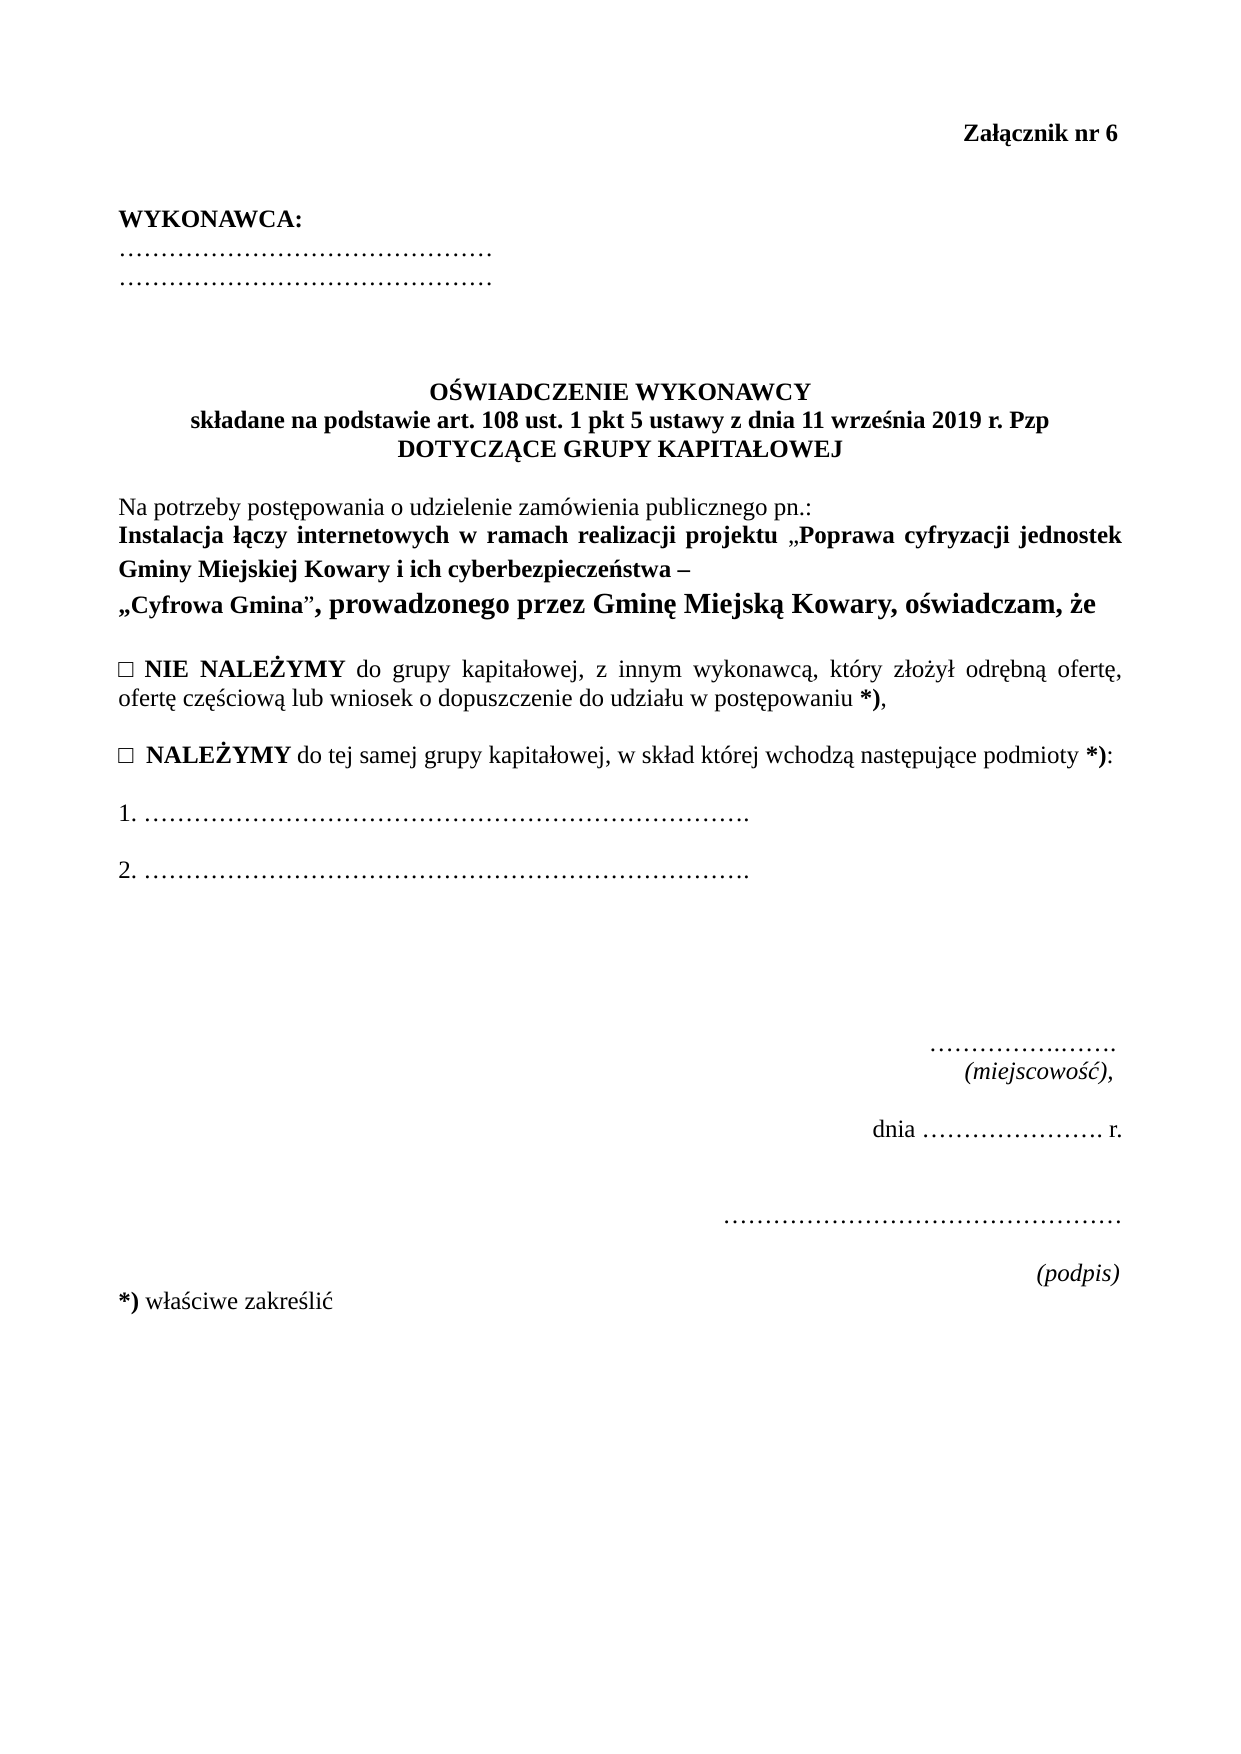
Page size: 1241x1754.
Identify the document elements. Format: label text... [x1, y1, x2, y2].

text (podpis) [118, 1258, 1122, 1286]
text *) właściwe zakreślić [118, 1286, 1122, 1315]
text DOTYCZĄCE GRUPY KAPITAŁOWEJ [118, 434, 1122, 463]
text WYKONAWCA: [118, 204, 1122, 233]
text (miejscowość), [118, 1056, 1122, 1085]
text ……………………………………… [118, 262, 1122, 291]
text 1. ………………………………………………………………. [118, 798, 1122, 826]
text □ NIE NALEŻYMY do grupy kapitałowej, z innym wykonawcą, który złożył odrębną ofertę, ofertę częściową lub wniosek o dopuszczenie do udziału w postępowaniu *), [118, 654, 1122, 711]
text Na potrzeby postępowania o udzielenie zamówienia publicznego pn.: [118, 492, 1122, 521]
text Instalacja łączy internetowych w ramach realizacji projektu „Poprawa cyfryzacji jednostek Gminy Miejskiej Kowary i ich cyberbezpieczeństwa – [118, 521, 1122, 582]
text składane na podstawie art. 108 ust. 1 pkt 5 ustawy z dnia 11 września 2019 r. Pzp [118, 406, 1122, 434]
text 2. ………………………………………………………………. [118, 855, 1122, 884]
text …………….……. [118, 1028, 1122, 1056]
text ……………………………………… [118, 233, 1122, 262]
text „Cyfrowa Gmina”, prowadzonego przez Gminę Miejską Kowary, oświadczam, że [118, 587, 1122, 620]
text OŚWIADCZENIE WYKONAWCY [118, 377, 1122, 406]
text ………………………………………… [118, 1200, 1122, 1229]
text □ NALEŻYMY do tej samej grupy kapitałowej, w skład której wchodzą następujące podmioty *): [118, 740, 1122, 769]
text Załącznik nr 6 [118, 118, 1118, 147]
text dnia …………………. r. [118, 1114, 1122, 1143]
